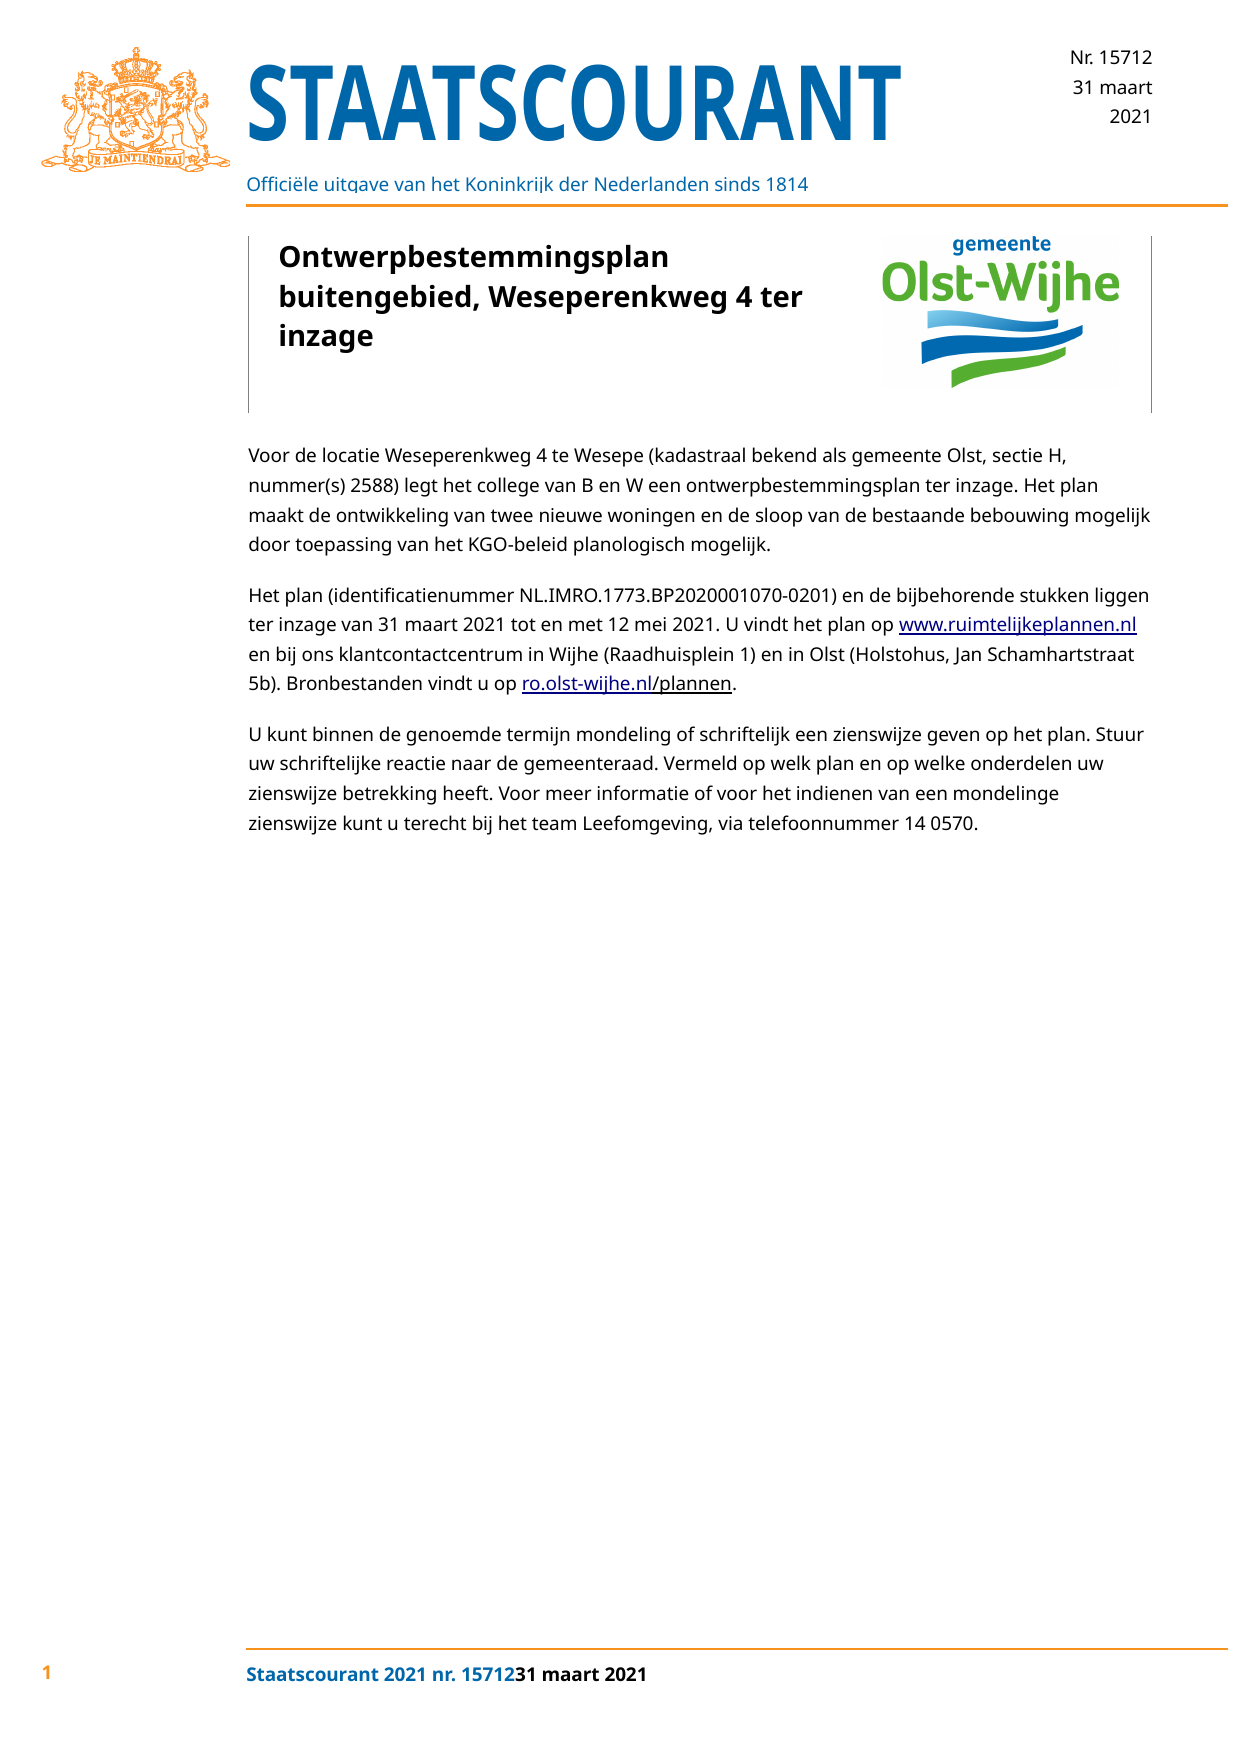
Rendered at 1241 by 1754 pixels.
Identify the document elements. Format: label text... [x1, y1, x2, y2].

table_header Ontwerpbestemmingsplan buitengebied, Weseperenkweg 4 ter inzage [249, 236, 850, 413]
text U kunt binnen de genoemde termijn mondeling of schriftelijk een zienswijze geven op het plan. Stuur uw schriftelijke reactie naar de gemeenteraad. Vermeld op welk plan en op welke onderdelen uw zienswijze betrekking heeft. Voor meer informatie of voor het indienen van een mondelinge zienswijze kunt u terecht bij het team Leefomgeving, via telefoonnummer 14 0570. [248, 721, 1152, 835]
table_header [1119, 236, 1151, 387]
table_header [850, 388, 1151, 413]
text Voor de locatie Weseperenkweg 4 te Wesepe (kadastraal bekend als gemeente Olst, sectie H, nummer(s) 2588) legt het college van B en W een ontwerpbestemmingsplan ter inzage. Het plan maakt de ontwikkeling van twee nieuwe woningen en de sloop van de bestaande bebouwing mogelijk door toepassing van het KGO-beleid planologisch mogelijk. [248, 443, 1152, 557]
table_header [850, 236, 882, 387]
picture [41, 47, 231, 172]
text Het plan (identificatienummer NL.IMRO.1773.BP2020001070-0201) en de bijbehorende stukken liggen ter inzage van 31 maart 2021 tot en met 12 mei 2021. U vindt het plan op www.ruimtelijkeplannen.nl en bij ons klantcontactcentrum in Wijhe (Raadhuisplein 1) en in Olst (Holstohus, Jan Schamhartstraat 5b). Bronbestanden vindt u op ro.olst-wijhe.nl/plannen. [248, 582, 1152, 696]
picture [882, 236, 1119, 388]
